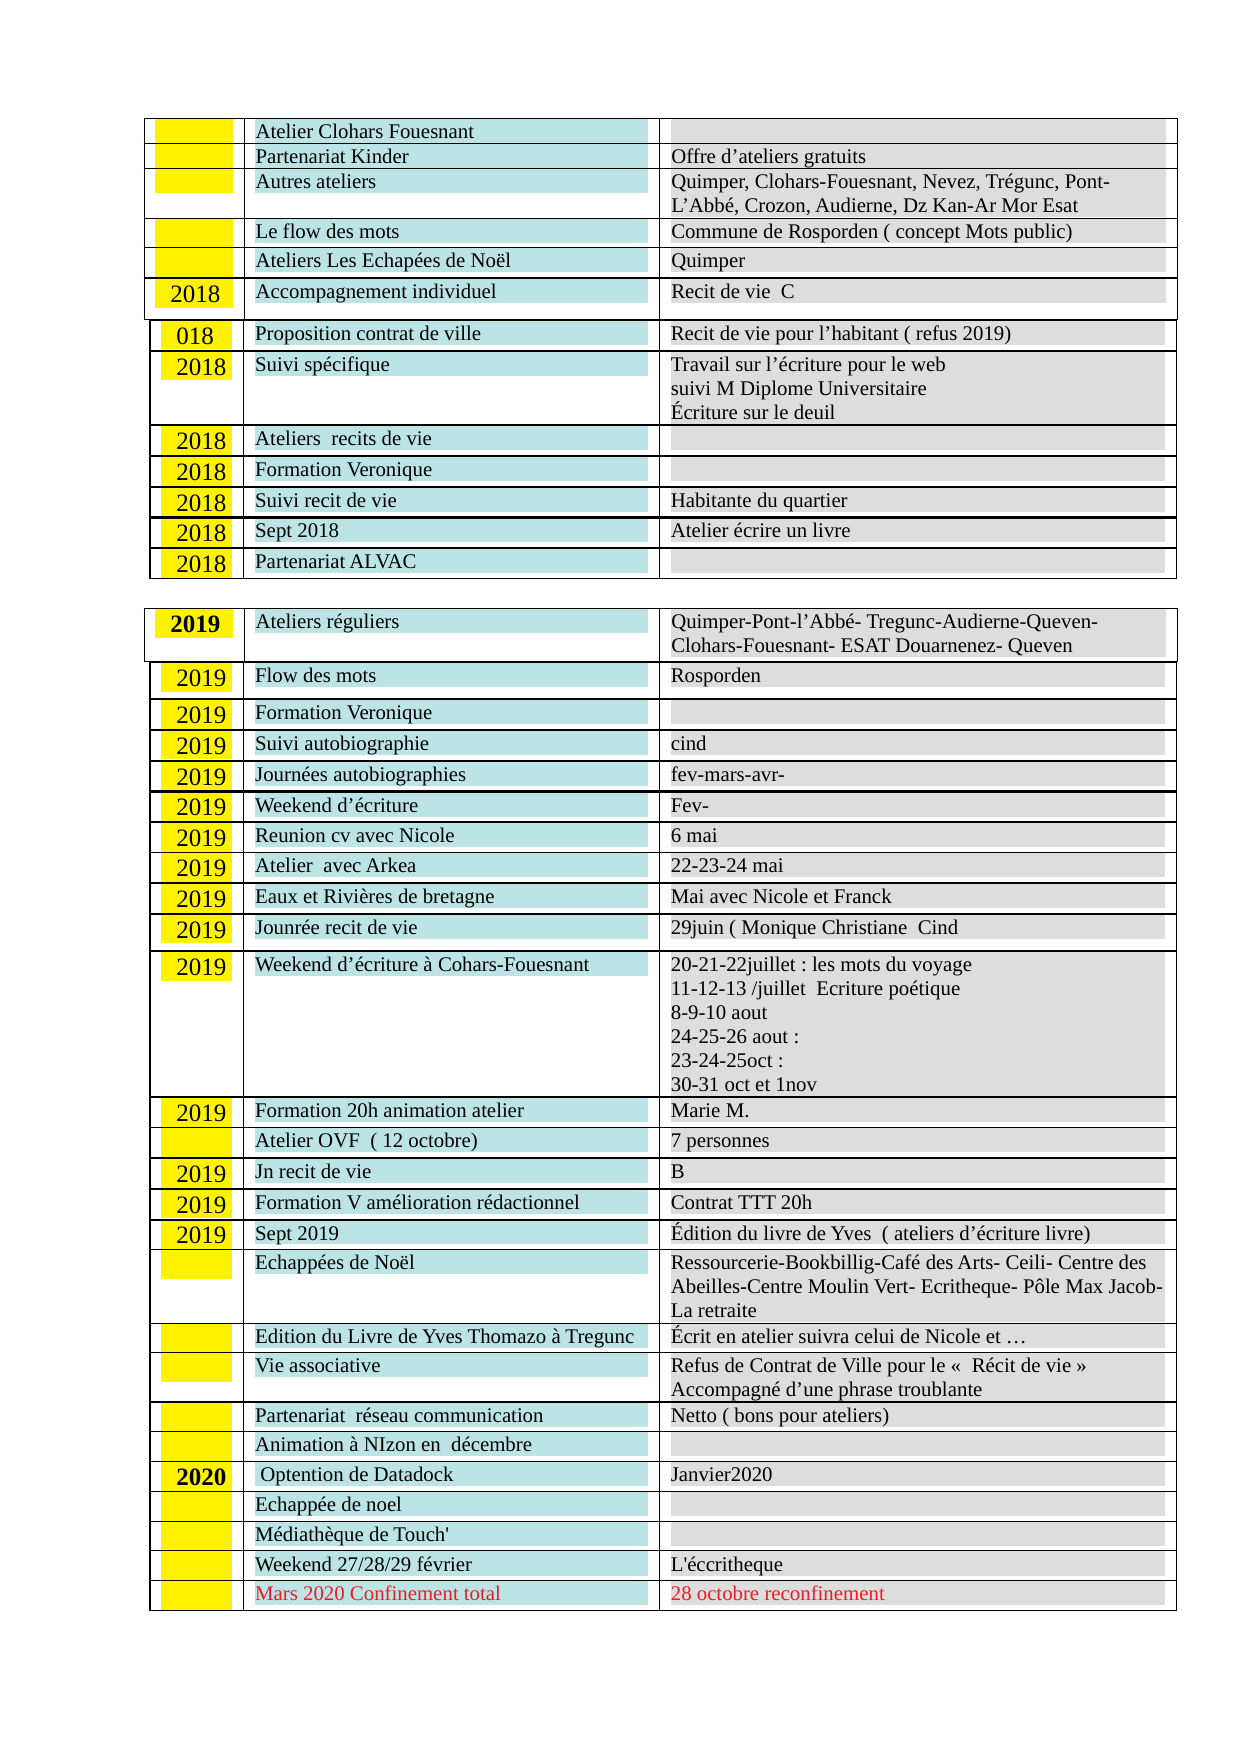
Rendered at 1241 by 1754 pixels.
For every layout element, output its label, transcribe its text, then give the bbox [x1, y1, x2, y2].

table_header Formation Veronique [244, 700, 659, 729]
table_cell Atelier OVF ( 12 octobre) [244, 1128, 659, 1157]
table_header 2019 [151, 952, 243, 1096]
table_cell 7 personnes [660, 1128, 1176, 1157]
table_header B [660, 1159, 1176, 1188]
table_header 2018 [232, 549, 243, 578]
table_cell [233, 119, 244, 143]
table_header Weekend d’écriture [244, 793, 659, 821]
table_cell [232, 1324, 243, 1352]
table_header 2018 [151, 549, 161, 578]
table_cell [660, 1432, 1176, 1461]
table_header [660, 700, 1176, 729]
table_header Partenariat ALVAC [244, 549, 659, 578]
table_header [660, 426, 1176, 455]
table_cell [151, 1492, 161, 1521]
table_header Rosporden [660, 663, 1176, 698]
table_cell [232, 1128, 243, 1157]
table_header Formation 20h animation atelier [244, 1098, 659, 1127]
table_header 2018 [145, 279, 244, 319]
table_header 2019 [232, 762, 243, 790]
table_cell [151, 1128, 161, 1157]
table_cell [232, 1551, 243, 1580]
table_header 2018 [151, 426, 161, 455]
table_cell [660, 1522, 1176, 1550]
table_header 29juin ( Monique Christiane Cind [660, 915, 1176, 950]
table_cell [145, 248, 155, 277]
table_header 018 [232, 321, 243, 349]
table_header 2019 [151, 793, 161, 821]
table_header Jn recit de vie [244, 1159, 659, 1188]
table_cell 2020 [151, 1462, 161, 1491]
table_cell Mars 2020 Confinement total [244, 1581, 659, 1610]
table_cell [232, 1522, 243, 1550]
table_header Recit de vie C [660, 279, 1177, 319]
table_cell Ateliers Les Echapées de Noël [245, 248, 659, 277]
table_cell [233, 248, 244, 277]
table_header Eaux et Rivières de bretagne [244, 884, 659, 913]
table_cell [232, 1581, 243, 1610]
table_header Formation V amélioration rédactionnel [244, 1190, 659, 1218]
table_header 2019 [145, 609, 244, 661]
table_header Suivi autobiographie [244, 731, 659, 759]
table_cell [151, 1432, 161, 1461]
table_cell [151, 1581, 161, 1610]
table_header 2019 [232, 1190, 243, 1218]
table_header Recit de vie pour l’habitant ( refus 2019) [660, 321, 1176, 349]
table_cell Vie associative [244, 1353, 659, 1401]
table_header 2018 [232, 488, 243, 516]
table_header 2019 [232, 823, 243, 852]
table_header 2019 [151, 762, 161, 790]
table_header 2018 [232, 519, 243, 547]
table_cell [1166, 119, 1177, 143]
table_cell Partenariat réseau communication [244, 1403, 659, 1431]
table_cell Le flow des mots [245, 219, 659, 247]
table_header Ateliers recits de vie [244, 426, 659, 455]
table_cell [145, 144, 155, 168]
table_cell [232, 1432, 243, 1461]
table_header Journées autobiographies [244, 762, 659, 790]
table_header Jounrée recit de vie [244, 915, 659, 950]
table_cell [232, 1492, 243, 1521]
table_header fev-mars-avr- [660, 762, 1176, 790]
table_header 2019 [151, 700, 161, 729]
table_header Sept 2018 [244, 519, 659, 547]
table_cell [233, 144, 244, 168]
table_header 2019 [151, 823, 161, 852]
table_cell Médiathèque de Touch' [244, 1522, 659, 1550]
table_header Habitante du quartier [660, 488, 1176, 516]
table_header 2019 [151, 663, 243, 698]
table_header Accompagnement individuel [245, 279, 659, 319]
table_header 2019 [151, 884, 161, 913]
table_cell Echappée de noel [244, 1492, 659, 1521]
table_header 2018 [232, 457, 243, 486]
table_header Ateliers réguliers [245, 609, 659, 661]
table_cell Netto ( bons pour ateliers) [660, 1403, 1176, 1431]
table_cell [151, 1353, 243, 1401]
table_cell [151, 1324, 161, 1352]
table_header Contrat TTT 20h [660, 1190, 1176, 1218]
table_header Reunion cv avec Nicole [244, 823, 659, 852]
table_header Fev- [660, 793, 1176, 821]
table_header 2018 [151, 488, 161, 516]
table_header [660, 549, 1176, 578]
table_cell [151, 1551, 161, 1580]
table_header Mai avec Nicole et Franck [660, 884, 1176, 913]
table_header 6 mai [660, 823, 1176, 852]
table_cell Écrit en atelier suivra celui de Nicole et … [660, 1324, 1176, 1352]
table_cell 2020 [232, 1462, 243, 1491]
table_header 2018 [232, 426, 243, 455]
table_cell [660, 119, 671, 143]
table_cell [233, 219, 244, 247]
table_header Atelier écrire un livre [660, 519, 1176, 547]
table_header Weekend d’écriture à Cohars-Fouesnant [244, 952, 659, 1096]
table_header 2019 [232, 793, 243, 821]
table_header Marie M. [660, 1098, 1176, 1127]
table_header 2019 [232, 1159, 243, 1188]
table_cell 22-23-24 mai [660, 853, 1176, 882]
table_cell [145, 219, 155, 247]
table_cell Commune de Rosporden ( concept Mots public) [660, 219, 1177, 247]
table_header 2019 [232, 884, 243, 913]
table_cell [145, 169, 244, 217]
table_header 2019 [151, 1159, 161, 1188]
table_cell Edition du Livre de Yves Thomazo à Tregunc [244, 1324, 659, 1352]
table_cell L'éccritheque [660, 1551, 1176, 1580]
table_header Édition du livre de Yves ( ateliers d’écriture livre) [660, 1221, 1176, 1249]
table_header cind [660, 731, 1176, 759]
table_header 2018 [151, 457, 161, 486]
table_cell 28 octobre reconfinement [660, 1581, 1176, 1610]
table_cell Echappées de Noël [244, 1250, 659, 1322]
table_cell [151, 1522, 161, 1550]
table_header 2019 [232, 1098, 243, 1127]
table_header 2018 [151, 519, 161, 547]
table_header 2019 [151, 1190, 161, 1218]
table_cell [145, 119, 155, 143]
table_header 018 [151, 321, 161, 349]
table_cell [232, 1403, 243, 1431]
table_header Suivi spécifique [244, 352, 659, 424]
table_header Flow des mots [244, 663, 659, 698]
table_header 2019 [151, 915, 243, 950]
table_header 2019 [151, 1098, 161, 1127]
table_cell Autres ateliers [245, 169, 659, 217]
table_cell Weekend 27/28/29 février [244, 1551, 659, 1580]
table_cell Animation à NIzon en décembre [244, 1432, 659, 1461]
table_header 2019 [151, 731, 161, 759]
table_header [660, 457, 1176, 486]
table_header Quimper-Pont-l’Abbé- Tregunc-Audierne-Queven-Clohars-Fouesnant- ESAT Douarnenez- Queven [660, 609, 1177, 661]
table_cell [660, 1492, 1176, 1521]
table_header 2019 [232, 731, 243, 759]
table_cell Atelier avec Arkea [244, 853, 659, 882]
table_header Formation Veronique [244, 457, 659, 486]
table_cell Quimper [660, 248, 1177, 277]
table_header 2019 [232, 700, 243, 729]
table_header 2019 [232, 1221, 243, 1249]
table_header Proposition contrat de ville [244, 321, 659, 349]
table_header 2018 [151, 352, 243, 424]
table_header Suivi recit de vie [244, 488, 659, 516]
table_cell 2019 [151, 853, 161, 882]
table_cell [151, 1250, 243, 1322]
table_cell Janvier2020 [660, 1462, 1176, 1491]
table_cell Optention de Datadock [244, 1462, 659, 1491]
table_cell [151, 1403, 161, 1431]
table_header Sept 2019 [244, 1221, 659, 1249]
table_header 2019 [151, 1221, 161, 1249]
table_cell 2019 [232, 853, 243, 882]
